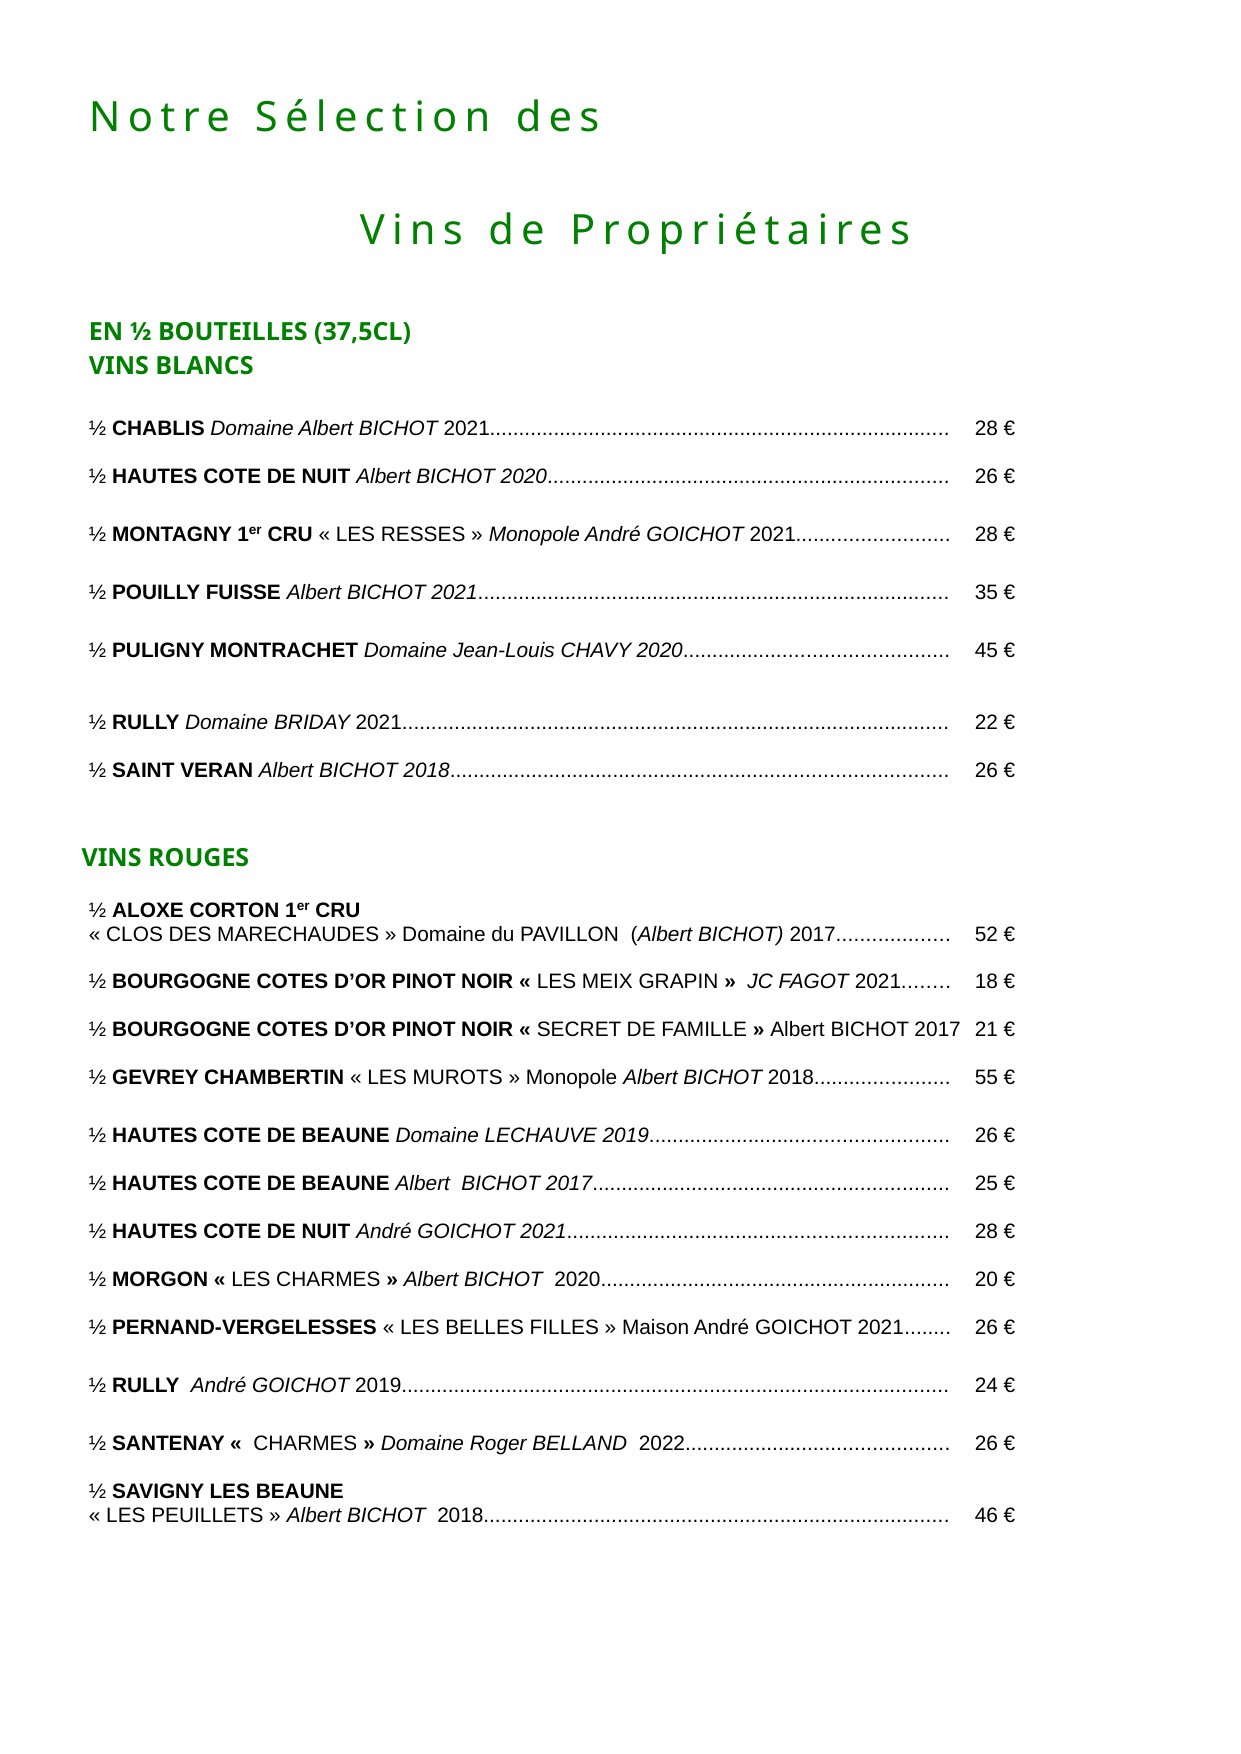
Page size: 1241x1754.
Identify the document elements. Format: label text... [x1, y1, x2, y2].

text ½ PERNAND-VERGELESSES « LES BELLES FILLES » Maison André GOICHOT 2021 26 € [89, 1315, 1181, 1339]
text « LES PEUILLETS » Albert BICHOT 2018 46 € [89, 1503, 1181, 1527]
text ½ PULIGNY MONTRACHET Domaine Jean-Louis CHAVY 2020 45 € [89, 638, 1181, 662]
text VINS BLANCS [89, 347, 1181, 382]
text ½ ALOXE CORTON 1er CRU [89, 897, 1181, 921]
text Notre Sélection des [89, 86, 1181, 143]
text ½ HAUTES COTE DE NUIT Albert BICHOT 2020 26 € [89, 463, 1181, 487]
text ½ BOURGOGNE COTES D’OR PINOT NOIR « LES MEIX GRAPIN » JC FAGOT 2021 18 € [89, 969, 1181, 993]
text ½ HAUTES COTE DE BEAUNE Albert BICHOT 2017 25 € [89, 1171, 1181, 1195]
text ½ BOURGOGNE COTES D’OR PINOT NOIR « SECRET DE FAMILLE » Albert BICHOT 2017 21 € [89, 1017, 1181, 1041]
text ½ SAINT VERAN Albert BICHOT 2018 26 € [89, 757, 1181, 781]
text ½ SAVIGNY LES BEAUNE [89, 1479, 1181, 1503]
text VINS ROUGES [70, 839, 1181, 873]
text ½ GEVREY CHAMBERTIN « LES MUROTS » Monopole Albert BICHOT 2018 55 € [89, 1065, 1181, 1089]
text ½ MORGON « LES CHARMES » Albert BICHOT 2020. 20 € [89, 1267, 1181, 1291]
text ½ CHABLIS Domaine Albert BICHOT 2021 28 € [89, 416, 1181, 439]
text ½ MONTAGNY 1er CRU « LES RESSES » Monopole André GOICHOT 2021 28 € [89, 522, 1181, 546]
text ½ HAUTES COTE DE NUIT André GOICHOT 2021 28 € [89, 1219, 1181, 1243]
text « CLOS DES MARECHAUDES » Domaine du PAVILLON (Albert BICHOT) 2017 52 € [89, 921, 1181, 945]
text ½ RULLY Domaine BRIDAY 2021 22 € [89, 709, 1181, 733]
text ½ HAUTES COTE DE BEAUNE Domaine LECHAUVE 2019 26 € [89, 1123, 1181, 1147]
text EN ½ BOUTEILLES (37,5CL) [89, 313, 1181, 347]
text ½ RULLY André GOICHOT 2019 24 € [89, 1373, 1181, 1397]
text ½ POUILLY FUISSE Albert BICHOT 2021 35 € [89, 579, 1181, 603]
text Vins de Propriétaires [89, 200, 1181, 257]
text ½ SANTENAY « CHARMES » Domaine Roger BELLAND 2022. 26 € [89, 1431, 1181, 1455]
